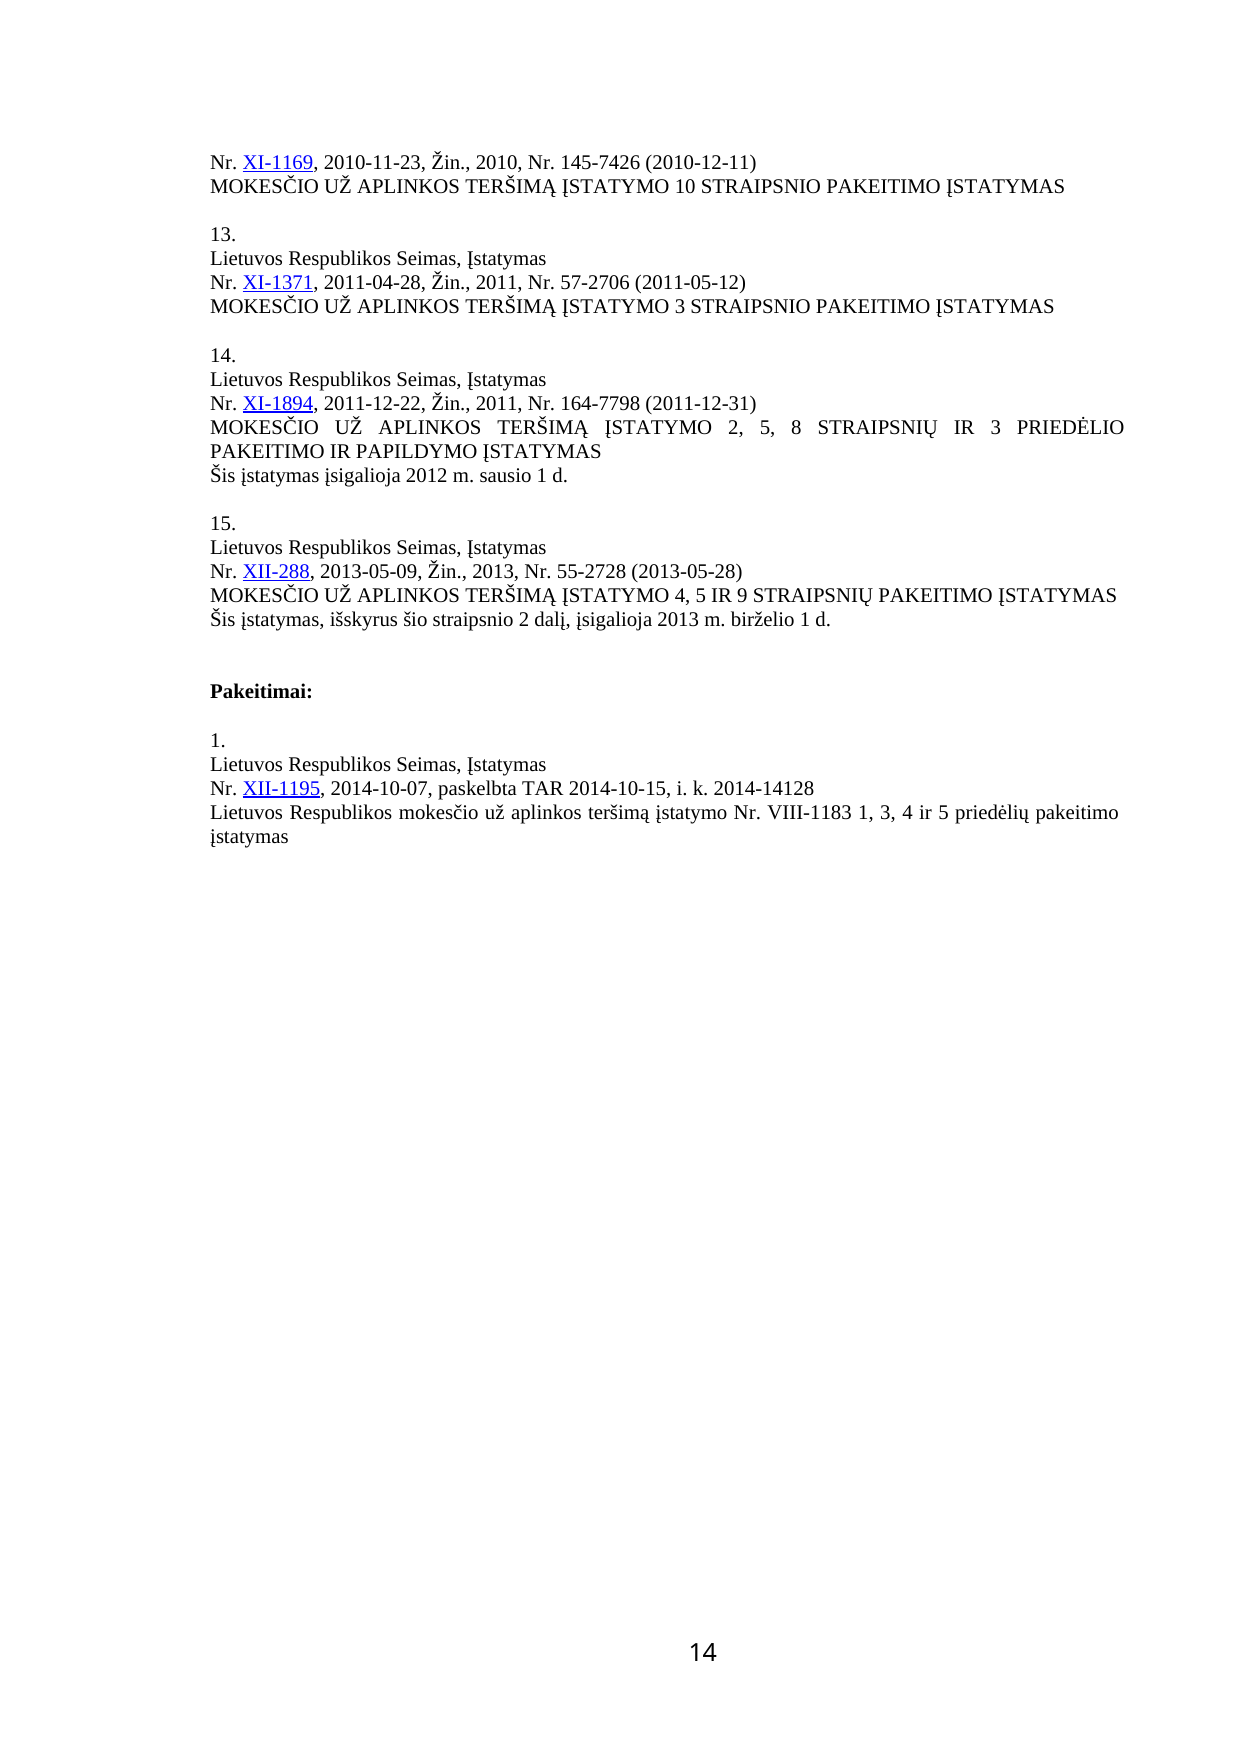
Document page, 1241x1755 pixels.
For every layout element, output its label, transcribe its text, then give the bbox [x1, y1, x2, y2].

text Nr. XI-1169, 2010-11-23, Žin., 2010, Nr. 145-7426 (2010-12-11) [210, 150, 1120, 174]
text 14. [210, 342, 1126, 367]
text Lietuvos Respublikos Seimas, Įstatymas [210, 535, 1126, 559]
text Nr. XII-1195, 2014-10-07, paskelbta TAR 2014-10-15, i. k. 2014-14128 [210, 776, 1120, 800]
text Nr. XI-1371, 2011-04-28, Žin., 2011, Nr. 57-2706 (2011-05-12) [210, 270, 1120, 294]
text 1. [210, 727, 1120, 752]
text MOKESČIO UŽ APLINKOS TERŠIMĄ ĮSTATYMO 3 STRAIPSNIO PAKEITIMO ĮSTATYMAS [210, 294, 1120, 318]
text Lietuvos Respublikos mokesčio už aplinkos teršimą įstatymo Nr. VIII-1183 1, 3, 4 ir 5 priedėlių pakeitimo įstatymas [210, 800, 1120, 848]
text Nr. XII-288, 2013-05-09, Žin., 2013, Nr. 55-2728 (2013-05-28) [210, 559, 1126, 583]
text Šis įstatymas, išskyrus šio straipsnio 2 dalį, įsigalioja 2013 m. birželio 1 d. [210, 607, 1126, 631]
text MOKESČIO UŽ APLINKOS TERŠIMĄ ĮSTATYMO 2, 5, 8 STRAIPSNIŲ IR 3 PRIEDĖLIO PAKEITIMO IR PAPILDYMO ĮSTATYMAS [210, 415, 1126, 463]
text Lietuvos Respublikos Seimas, Įstatymas [210, 246, 1120, 270]
text Lietuvos Respublikos Seimas, Įstatymas [210, 367, 1126, 391]
text MOKESČIO UŽ APLINKOS TERŠIMĄ ĮSTATYMO 10 STRAIPSNIO PAKEITIMO ĮSTATYMAS [210, 174, 1120, 198]
text 13. [210, 222, 1120, 246]
text Nr. XI-1894, 2011-12-22, Žin., 2011, Nr. 164-7798 (2011-12-31) [210, 391, 1126, 415]
text 15. [210, 511, 1126, 535]
text Pakeitimai: [210, 679, 1120, 703]
text MOKESČIO UŽ APLINKOS TERŠIMĄ ĮSTATYMO 4, 5 IR 9 STRAIPSNIŲ PAKEITIMO ĮSTATYMAS [210, 583, 1126, 607]
text Lietuvos Respublikos Seimas, Įstatymas [210, 752, 1120, 776]
text Šis įstatymas įsigalioja 2012 m. sausio 1 d. [210, 463, 1126, 487]
